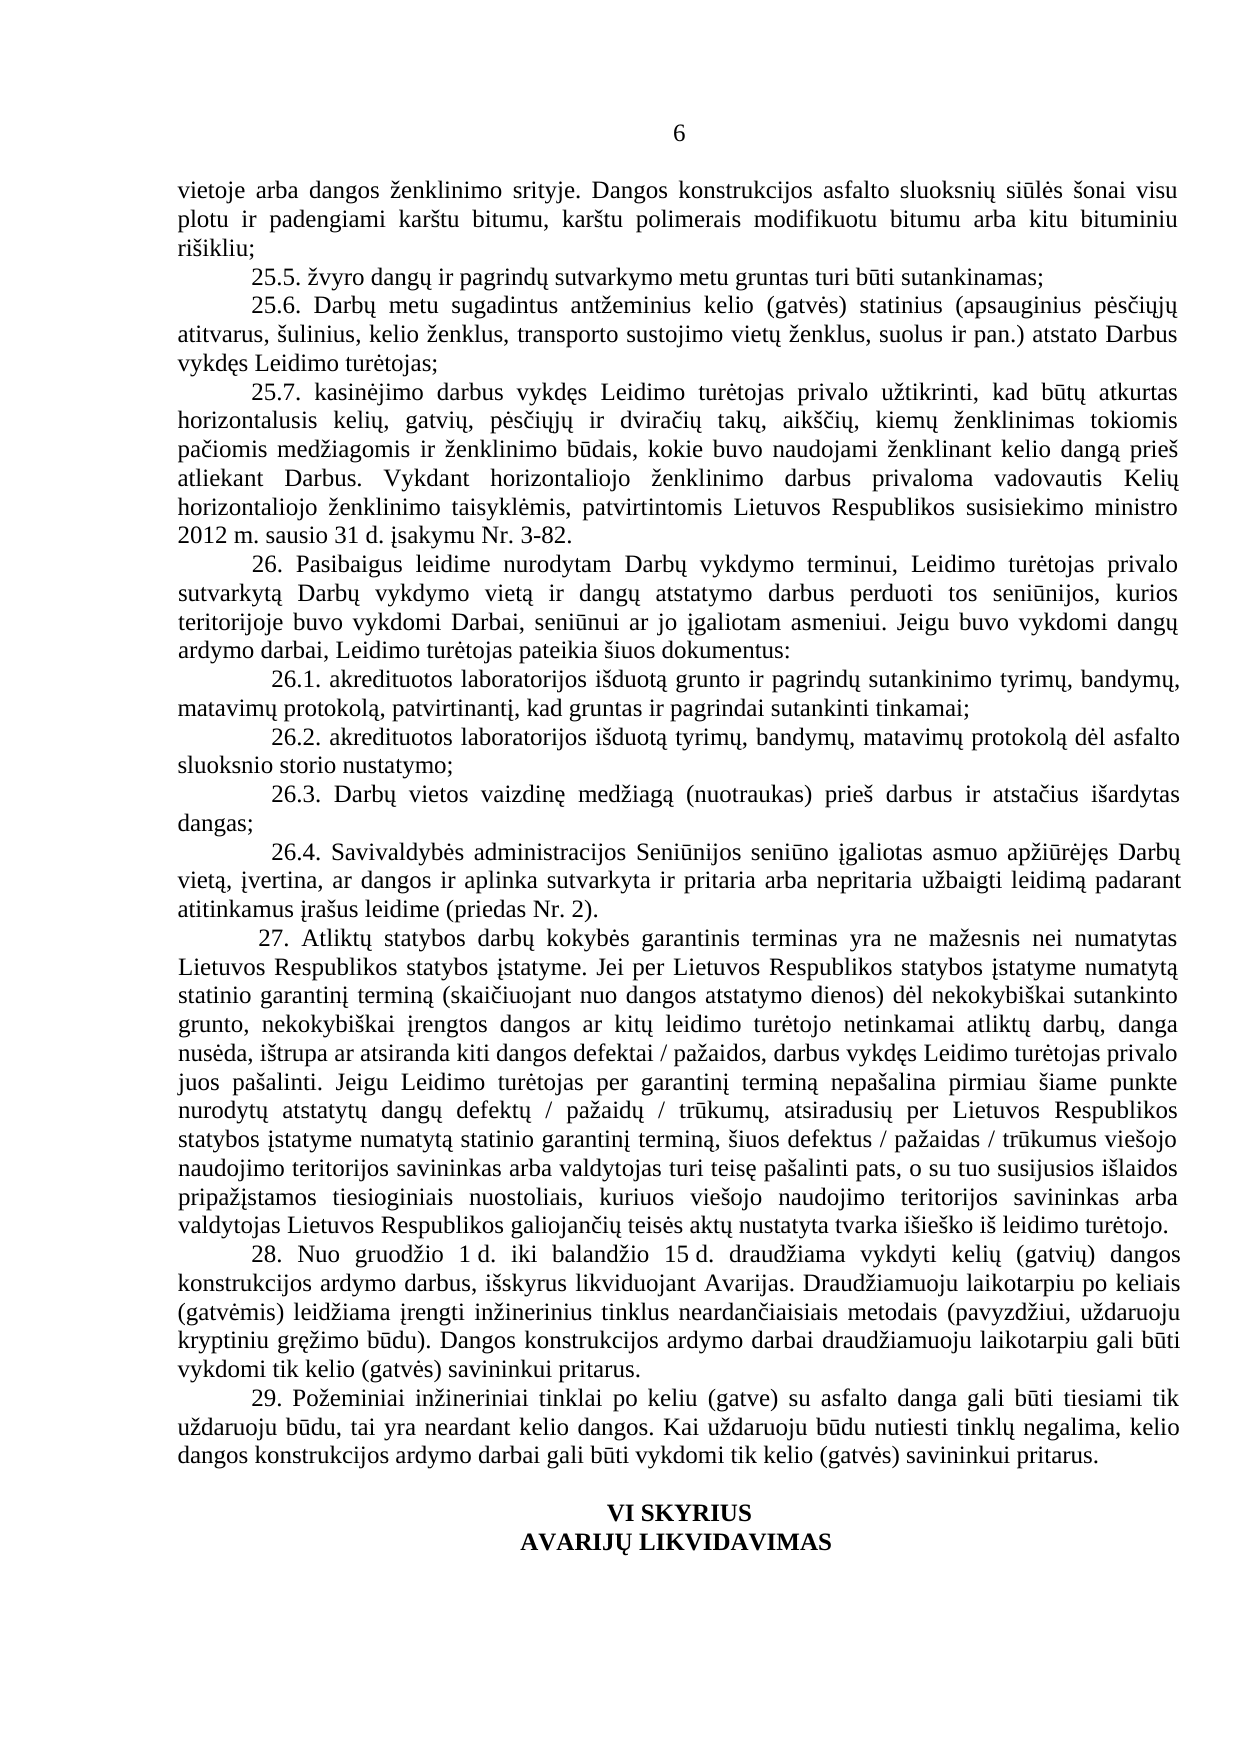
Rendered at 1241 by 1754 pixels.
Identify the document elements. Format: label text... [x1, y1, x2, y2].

text 27. Atliktų statybos darbų kokybės garantinis terminas yra ne mažesnis nei numatytas Lietuvos Respublikos statybos įstatyme. Jei per Lietuvos Respublikos statybos įstatyme numatytą statinio garantinį terminą (skaičiuojant nuo dangos atstatymo dienos) dėl nekokybiškai sutankinto grunto, nekokybiškai įrengtos dangos ar kitų leidimo turėtojo netinkamai atliktų darbų, danga nusėda, ištrupa ar atsiranda kiti dangos defektai / pažaidos, darbus vykdęs Leidimo turėtojas privalo juos pašalinti. Jeigu Leidimo turėtojas per garantinį terminą nepašalina pirmiau šiame punkte nurodytų atstatytų dangų defektų / pažaidų / trūkumų, atsiradusių per Lietuvos Respublikos statybos įstatyme numatytą statinio garantinį terminą, šiuos defektus / pažaidas / trūkumus viešojo naudojimo teritorijos savininkas arba valdytojas turi teisę pašalinti pats, o su tuo susijusios išlaidos pripažįstamos tiesioginiais nuostoliais, kuriuos viešojo naudojimo teritorijos savininkas arba valdytojas Lietuvos Respublikos galiojančių teisės aktų nustatyta tvarka išieško iš leidimo turėtojo. [178, 923, 1179, 1239]
text 25.7. kasinėjimo darbus vykdęs Leidimo turėtojas privalo užtikrinti, kad būtų atkurtas horizontalusis kelių, gatvių, pėsčiųjų ir dviračių takų, aikščių, kiemų ženklinimas tokiomis pačiomis medžiagomis ir ženklinimo būdais, kokie buvo naudojami ženklinant kelio dangą prieš atliekant Darbus. Vykdant horizontaliojo ženklinimo darbus privaloma vadovautis Kelių horizontaliojo ženklinimo taisyklėmis, patvirtintomis Lietuvos Respublikos susisiekimo ministro 2012 m. sausio 31 d. įsakymu Nr. 3-82. [177, 377, 1179, 549]
text 26. Pasibaigus leidime nurodytam Darbų vykdymo terminui, Leidimo turėtojas privalo sutvarkytą Darbų vykdymo vietą ir dangų atstatymo darbus perduoti tos seniūnijos, kurios teritorijoje buvo vykdomi Darbai, seniūnui ar jo įgaliotam asmeniui. Jeigu buvo vykdomi dangų ardymo darbai, Leidimo turėtojas pateikia šiuos dokumentus: [178, 549, 1179, 664]
text AVARIJŲ LIKVIDAVIMAS [177, 1527, 1181, 1556]
text 25.6. Darbų metu sugadintus antžeminius kelio (gatvės) statinius (apsauginius pėsčiųjų atitvarus, šulinius, kelio ženklus, transporto sustojimo vietų ženklus, suolus ir pan.) atstato Darbus vykdęs Leidimo turėtojas; [177, 291, 1179, 377]
text 29. Požeminiai inžineriniai tinklai po keliu (gatve) su asfalto danga gali būti tiesiami tik uždaruoju būdu, tai yra neardant kelio dangos. Kai uždaruoju būdu nutiesti tinklų negalima, kelio dangos konstrukcijos ardymo darbai gali būti vykdomi tik kelio (gatvės) savininkui pritarus. [177, 1383, 1181, 1469]
text 26.3. Darbų vietos vaizdinę medžiagą (nuotraukas) prieš darbus ir atstačius išardytas dangas; [177, 779, 1181, 837]
text 26.2. akredituotos laboratorijos išduotą tyrimų, bandymų, matavimų protokolą dėl asfalto sluoksnio storio nustatymo; [177, 722, 1181, 779]
text VI SKYRIUS [177, 1498, 1181, 1527]
text 26.4. Savivaldybės administracijos Seniūnijos seniūno įgaliotas asmuo apžiūrėjęs Darbų vietą, įvertina, ar dangos ir aplinka sutvarkyta ir pritaria arba nepritaria užbaigti leidimą padarant atitinkamus įrašus leidime (priedas Nr. 2). [177, 837, 1181, 923]
text 28. Nuo gruodžio 1 d. iki balandžio 15 d. draudžiama vykdyti kelių (gatvių) dangos konstrukcijos ardymo darbus, išskyrus likviduojant Avarijas. Draudžiamuoju laikotarpiu po keliais (gatvėmis) leidžiama įrengti inžinerinius tinklus neardančiaisiais metodais (pavyzdžiui, uždaruoju kryptiniu gręžimo būdu). Dangos konstrukcijos ardymo darbai draudžiamuoju laikotarpiu gali būti vykdomi tik kelio (gatvės) savininkui pritarus. [177, 1239, 1181, 1383]
text 25.5. žvyro dangų ir pagrindų sutvarkymo metu gruntas turi būti sutankinamas; [177, 262, 1179, 291]
text vietoje arba dangos ženklinimo srityje. Dangos konstrukcijos asfalto sluoksnių siūlės šonai visu plotu ir padengiami karštu bitumu, karštu polimerais modifikuotu bitumu arba kitu bituminiu rišikliu; [177, 176, 1179, 262]
text 26.1. akredituotos laboratorijos išduotą grunto ir pagrindų sutankinimo tyrimų, bandymų, matavimų protokolą, patvirtinantį, kad gruntas ir pagrindai sutankinti tinkamai; [177, 664, 1181, 722]
